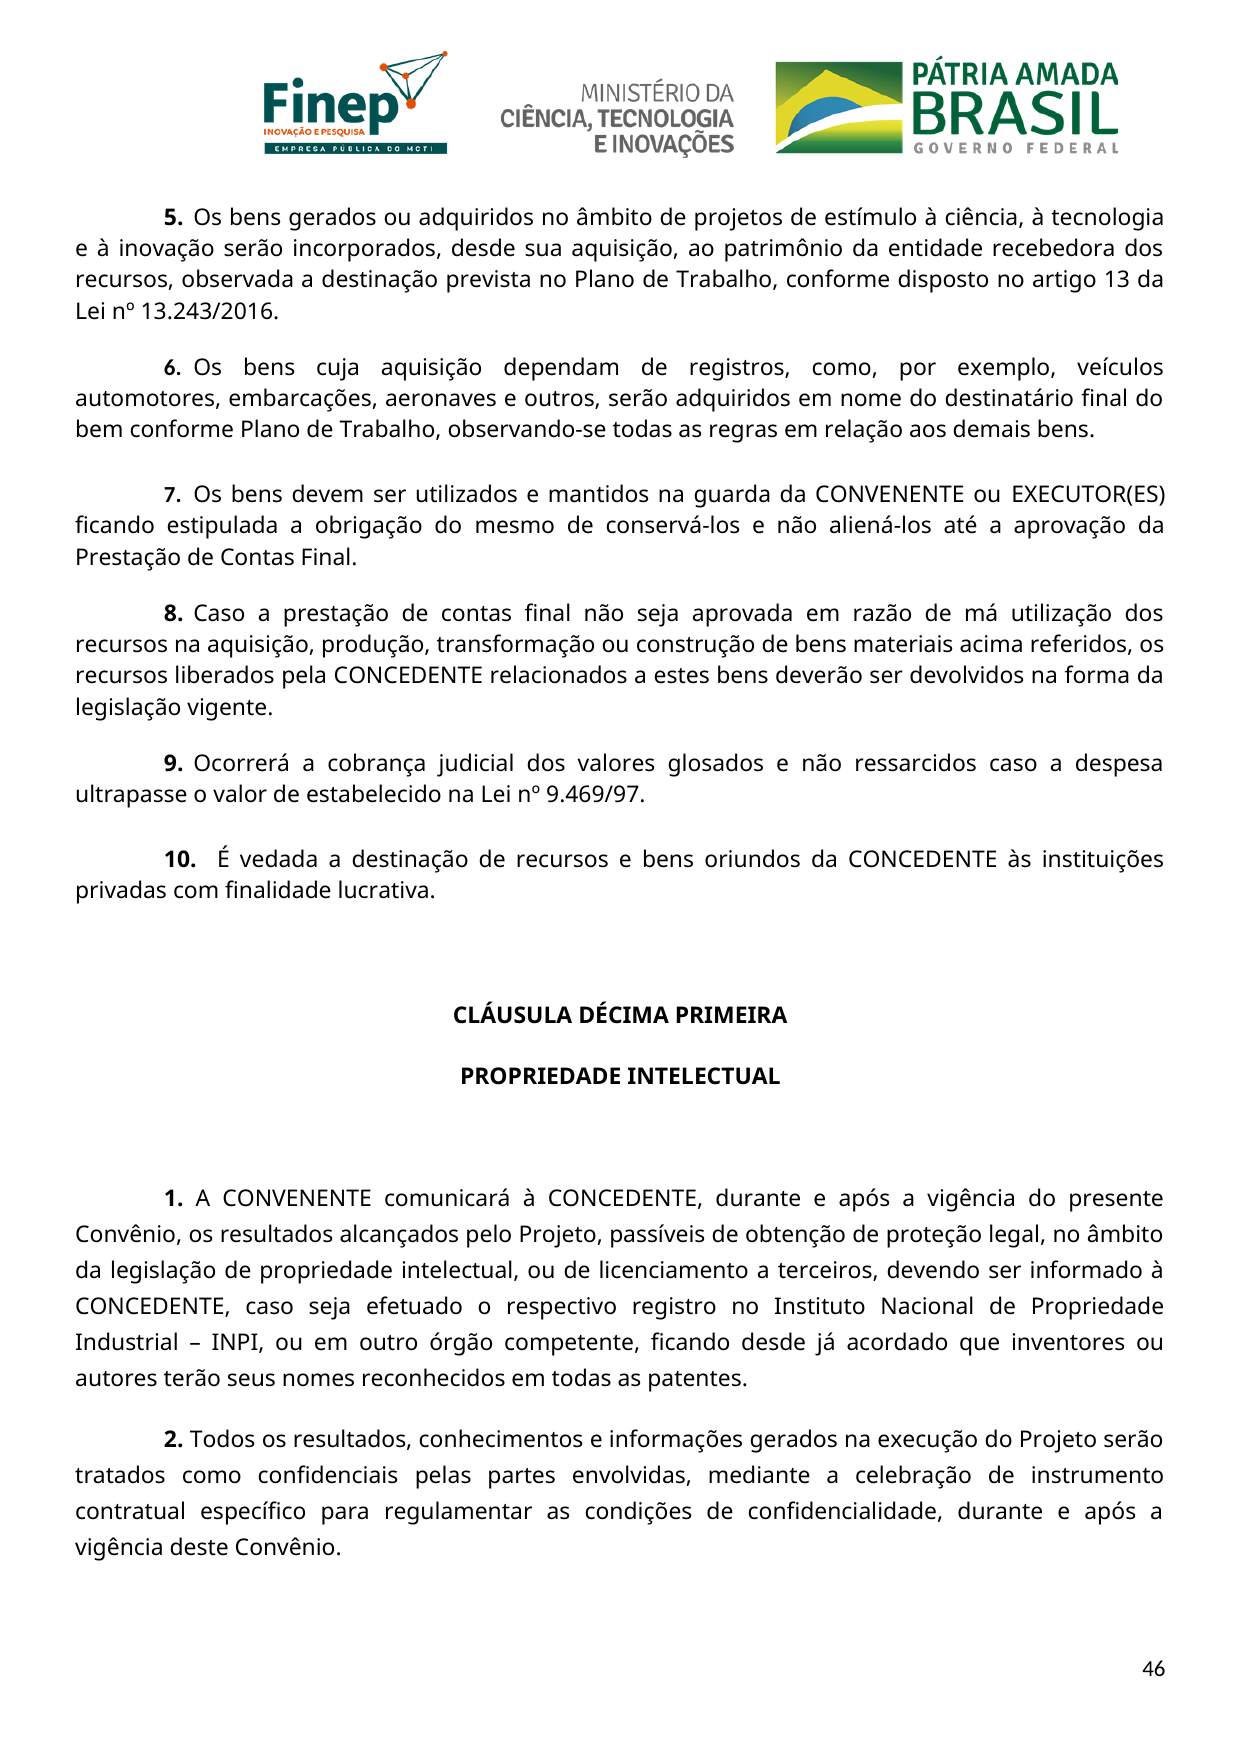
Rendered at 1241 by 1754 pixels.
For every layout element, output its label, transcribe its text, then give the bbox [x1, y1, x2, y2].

list Os bens cuja aquisição dependam de registros, como, por exemplo, veículos automotores, embarcações, aeronaves e outros, serão adquiridos em nome do destinatário final do bem conforme Plano de Trabalho, observando-se todas as regras em relação aos demais bens. [75, 351, 1165, 444]
list Os bens devem ser utilizados e mantidos na guarda da CONVENENTE ou EXECUTOR(ES) ficando estipulada a obrigação do mesmo de conservá-los e não aliená-los até a aprovação da Prestação de Contas Final. [75, 478, 1165, 572]
list Caso a prestação de contas final não seja aprovada em razão de má utilização dos recursos na aquisição, produção, transformação ou construção de bens materiais acima referidos, os recursos liberados pela CONCEDENTE relacionados a estes bens deverão ser devolvidos na forma da legislação vigente. [75, 597, 1165, 722]
list Ocorrerá a cobrança judicial dos valores glosados e não ressarcidos caso a despesa ultrapasse o valor de estabelecido na Lei nº 9.469/97. [75, 747, 1165, 809]
text PROPRIEDADE INTELECTUAL [75, 1060, 1165, 1091]
text CLÁUSULA DÉCIMA PRIMEIRA [75, 999, 1165, 1031]
list Os bens gerados ou adquiridos no âmbito de projetos de estímulo à ciência, à tecnologia e à inovação serão incorporados, desde sua aquisição, ao patrimônio da entidade recebedora dos recursos, observada a destinação prevista no Plano de Trabalho, conforme disposto no artigo 13 da Lei nº 13.243/2016. [75, 201, 1165, 326]
text 1. A CONVENENTE comunicará à CONCEDENTE, durante e após a vigência do presente Convênio, os resultados alcançados pelo Projeto, passíveis de obtenção de proteção legal, no âmbito da legislação de propriedade intelectual, ou de licenciamento a terceiros, devendo ser informado à CONCEDENTE, caso seja efetuado o respectivo registro no Instituto Nacional de Propriedade Industrial – INPI, ou em outro órgão competente, ficando desde já acordado que inventores ou autores terão seus nomes reconhecidos em todas as patentes. [75, 1182, 1165, 1393]
list É vedada a destinação de recursos e bens oriundos da CONCEDENTE às instituições privadas com finalidade lucrativa. [75, 842, 1165, 905]
text 2. Todos os resultados, conhecimentos e informações gerados na execução do Projeto serão tratados como confidenciais pelas partes envolvidas, mediante a celebração de instrumento contratual específico para regulamentar as condições de confidencialidade, durante e após a vigência deste Convênio. [75, 1423, 1165, 1562]
